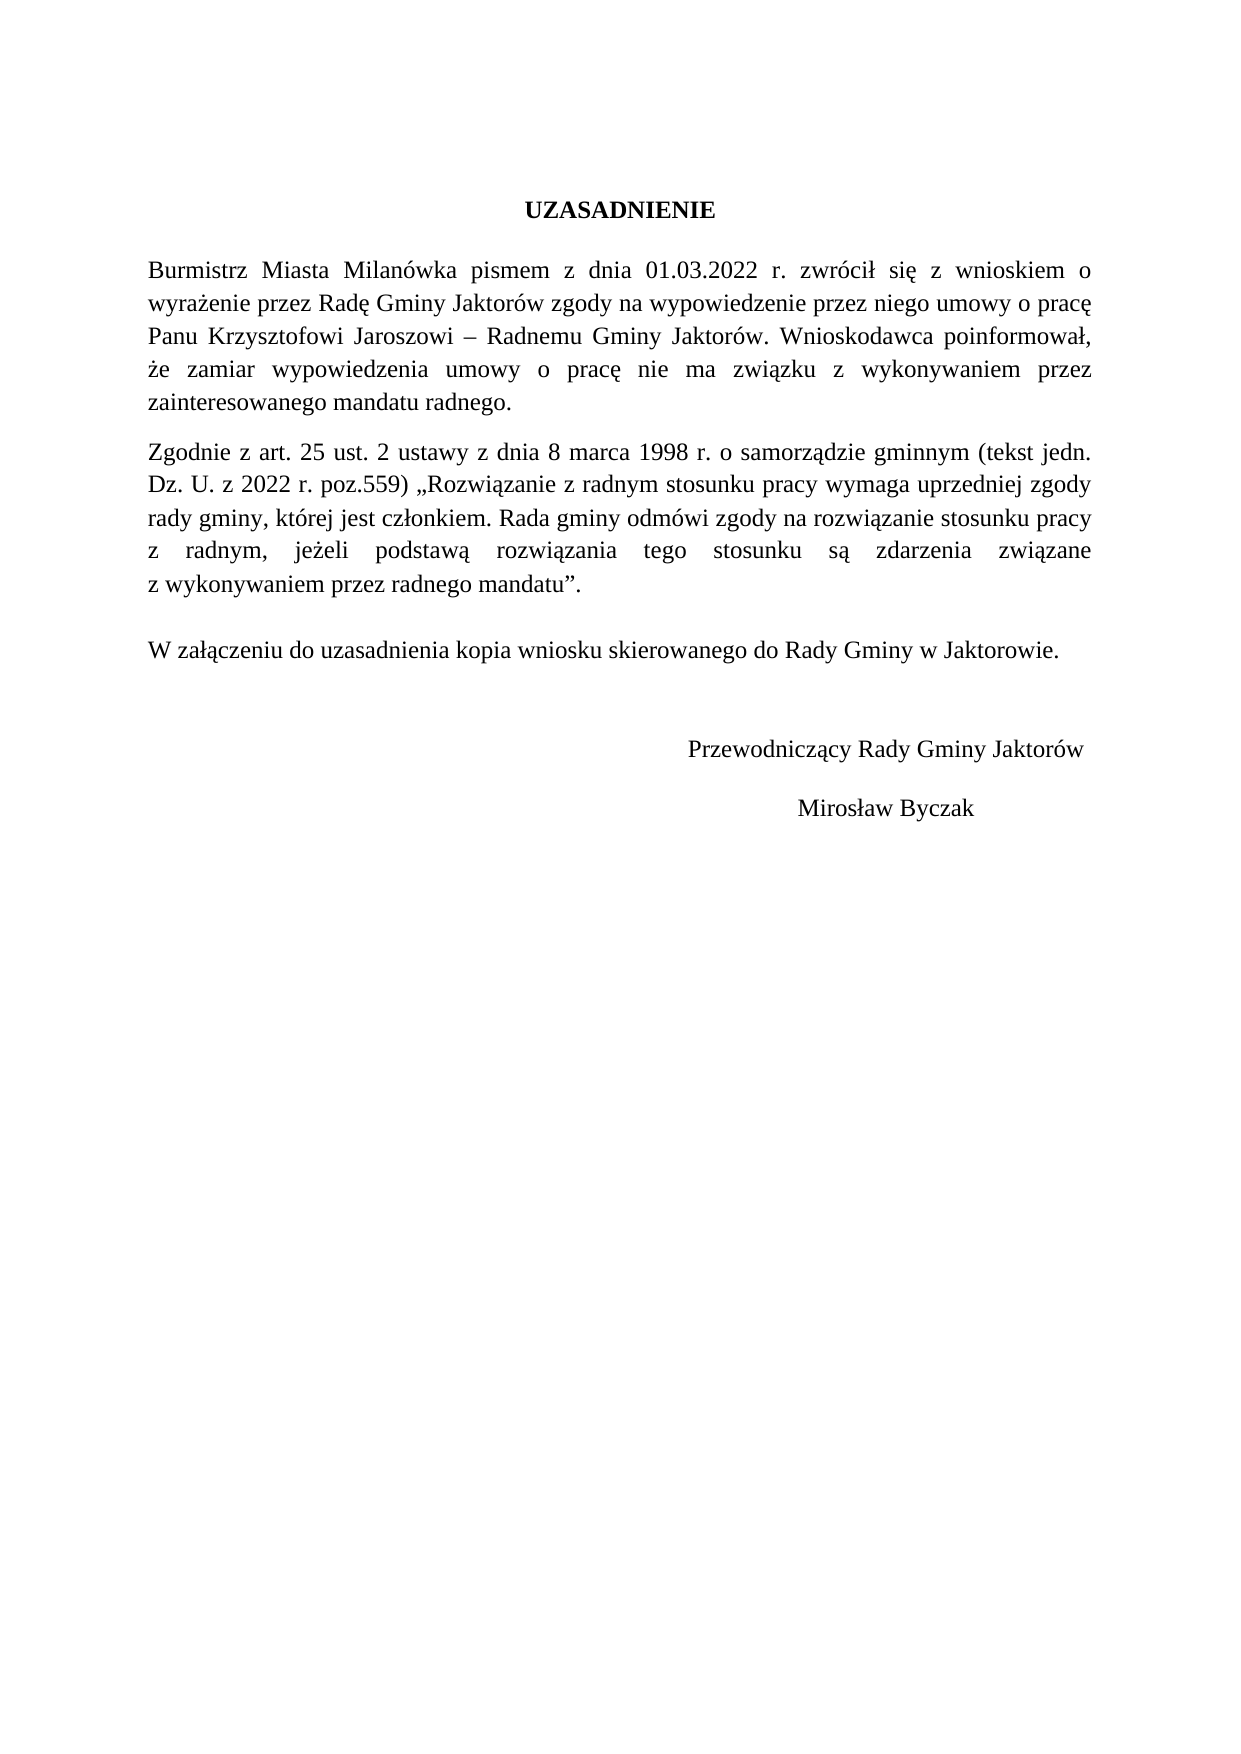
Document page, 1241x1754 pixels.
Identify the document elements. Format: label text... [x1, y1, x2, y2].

text Burmistrz Miasta Milanówka pismem z dnia 01.03.2022 r. zwrócił się z wnioskiem o wyrażenie przez Radę Gminy Jaktorów zgody na wypowiedzenie przez niego umowy o pracę Panu Krzysztofowi Jaroszowi – Radnemu Gminy Jaktorów. Wnioskodawca poinformował, że zamiar wypowiedzenia umowy o pracę nie ma związku z wykonywaniem przez zainteresowanego mandatu radnego. [148, 255, 1093, 416]
text W załączeniu do uzasadnienia kopia wniosku skierowanego do Rady Gminy w Jaktorowie. [148, 635, 1093, 663]
text UZASADNIENIE [148, 195, 1093, 224]
text Mirosław Byczak [679, 793, 1093, 822]
text Przewodniczący Rady Gminy Jaktorów [679, 734, 1093, 762]
text Zgodnie z art. 25 ust. 2 ustawy z dnia 8 marca 1998 r. o samorządzie gminnym (tekst jedn. Dz. U. z 2022 r. poz.559) „Rozwiązanie z radnym stosunku pracy wymaga uprzedniej zgody rady gminy, której jest członkiem. Rada gminy odmówi zgody na rozwiązanie stosunku pracy z radnym, jeżeli podstawą rozwiązania tego stosunku są zdarzenia związane z wykonywaniem przez radnego mandatu”. [148, 437, 1093, 597]
